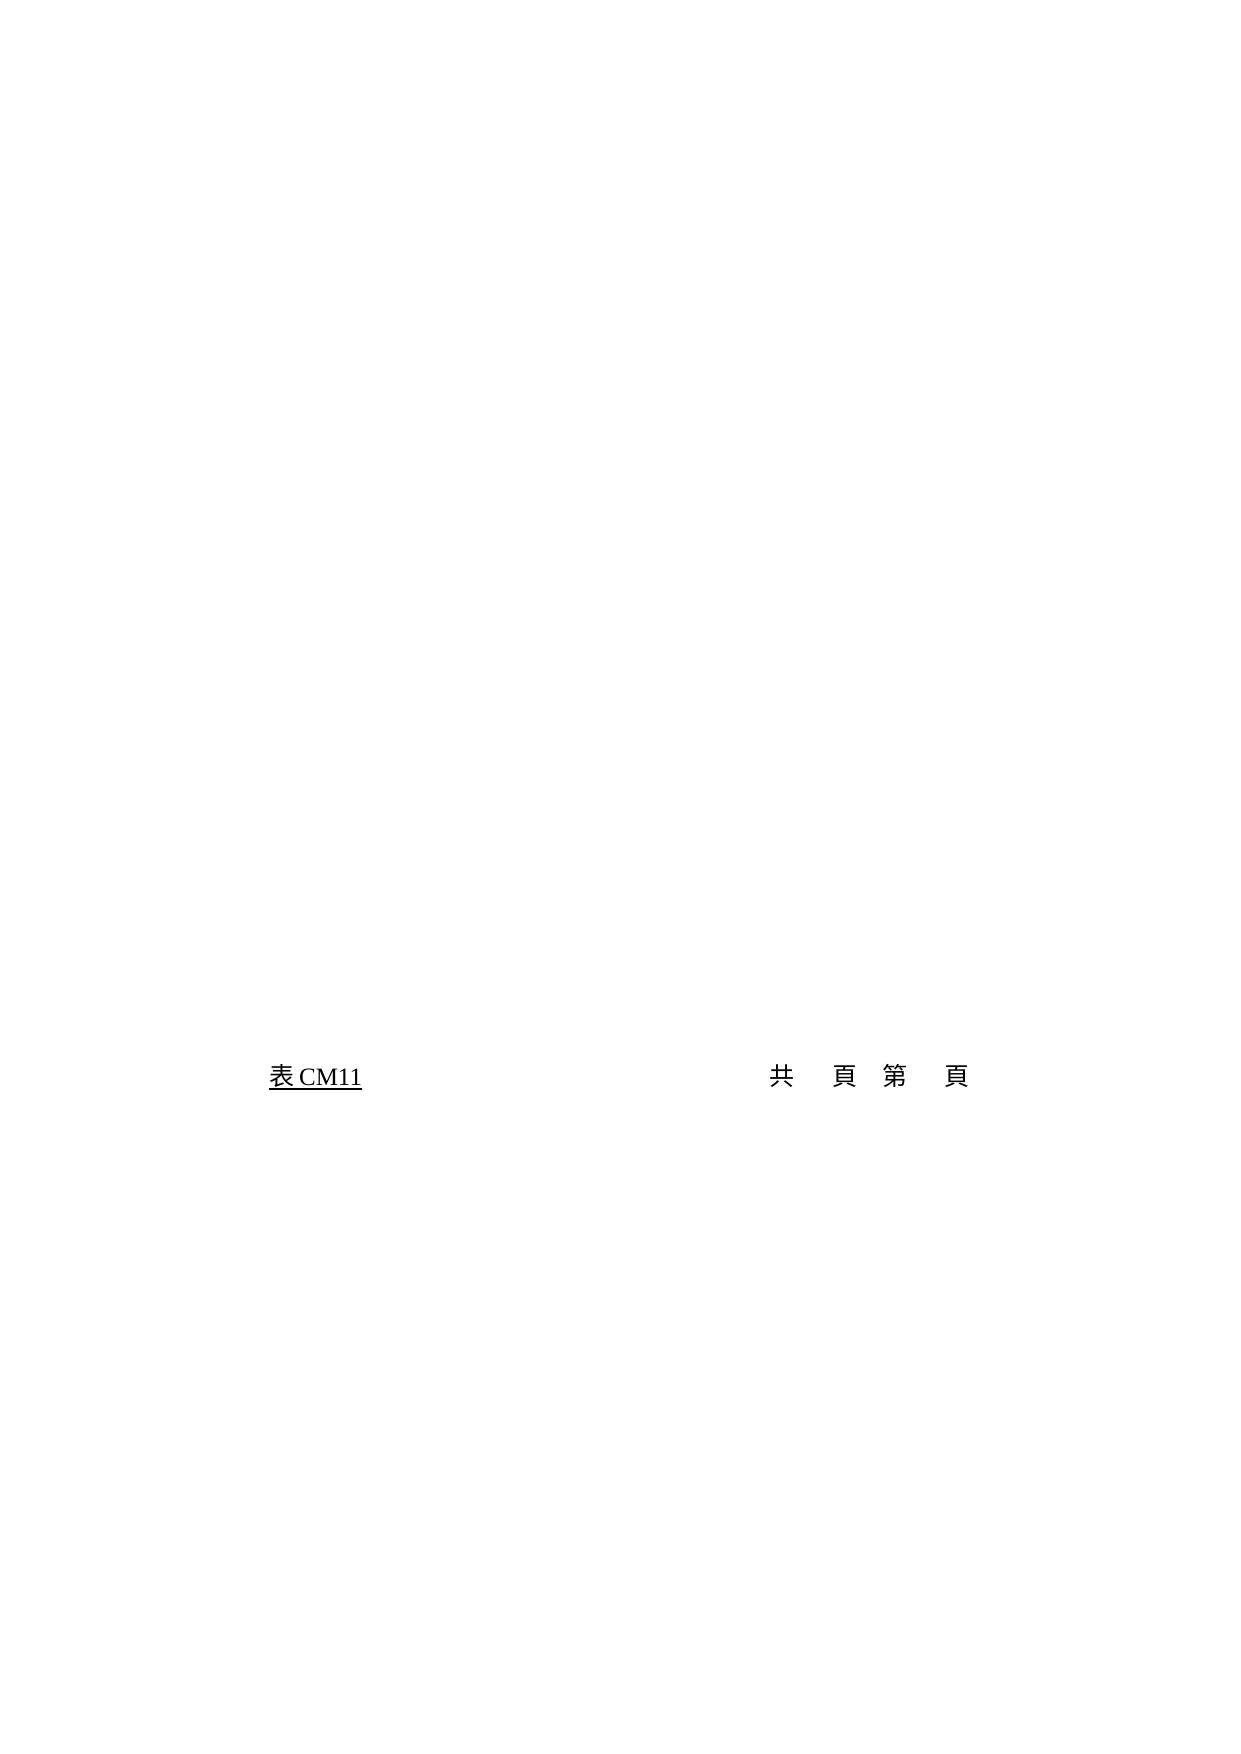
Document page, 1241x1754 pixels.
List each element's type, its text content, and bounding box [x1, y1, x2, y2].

text 表CM11 共 頁 第 頁 [52, 1033, 1186, 1096]
